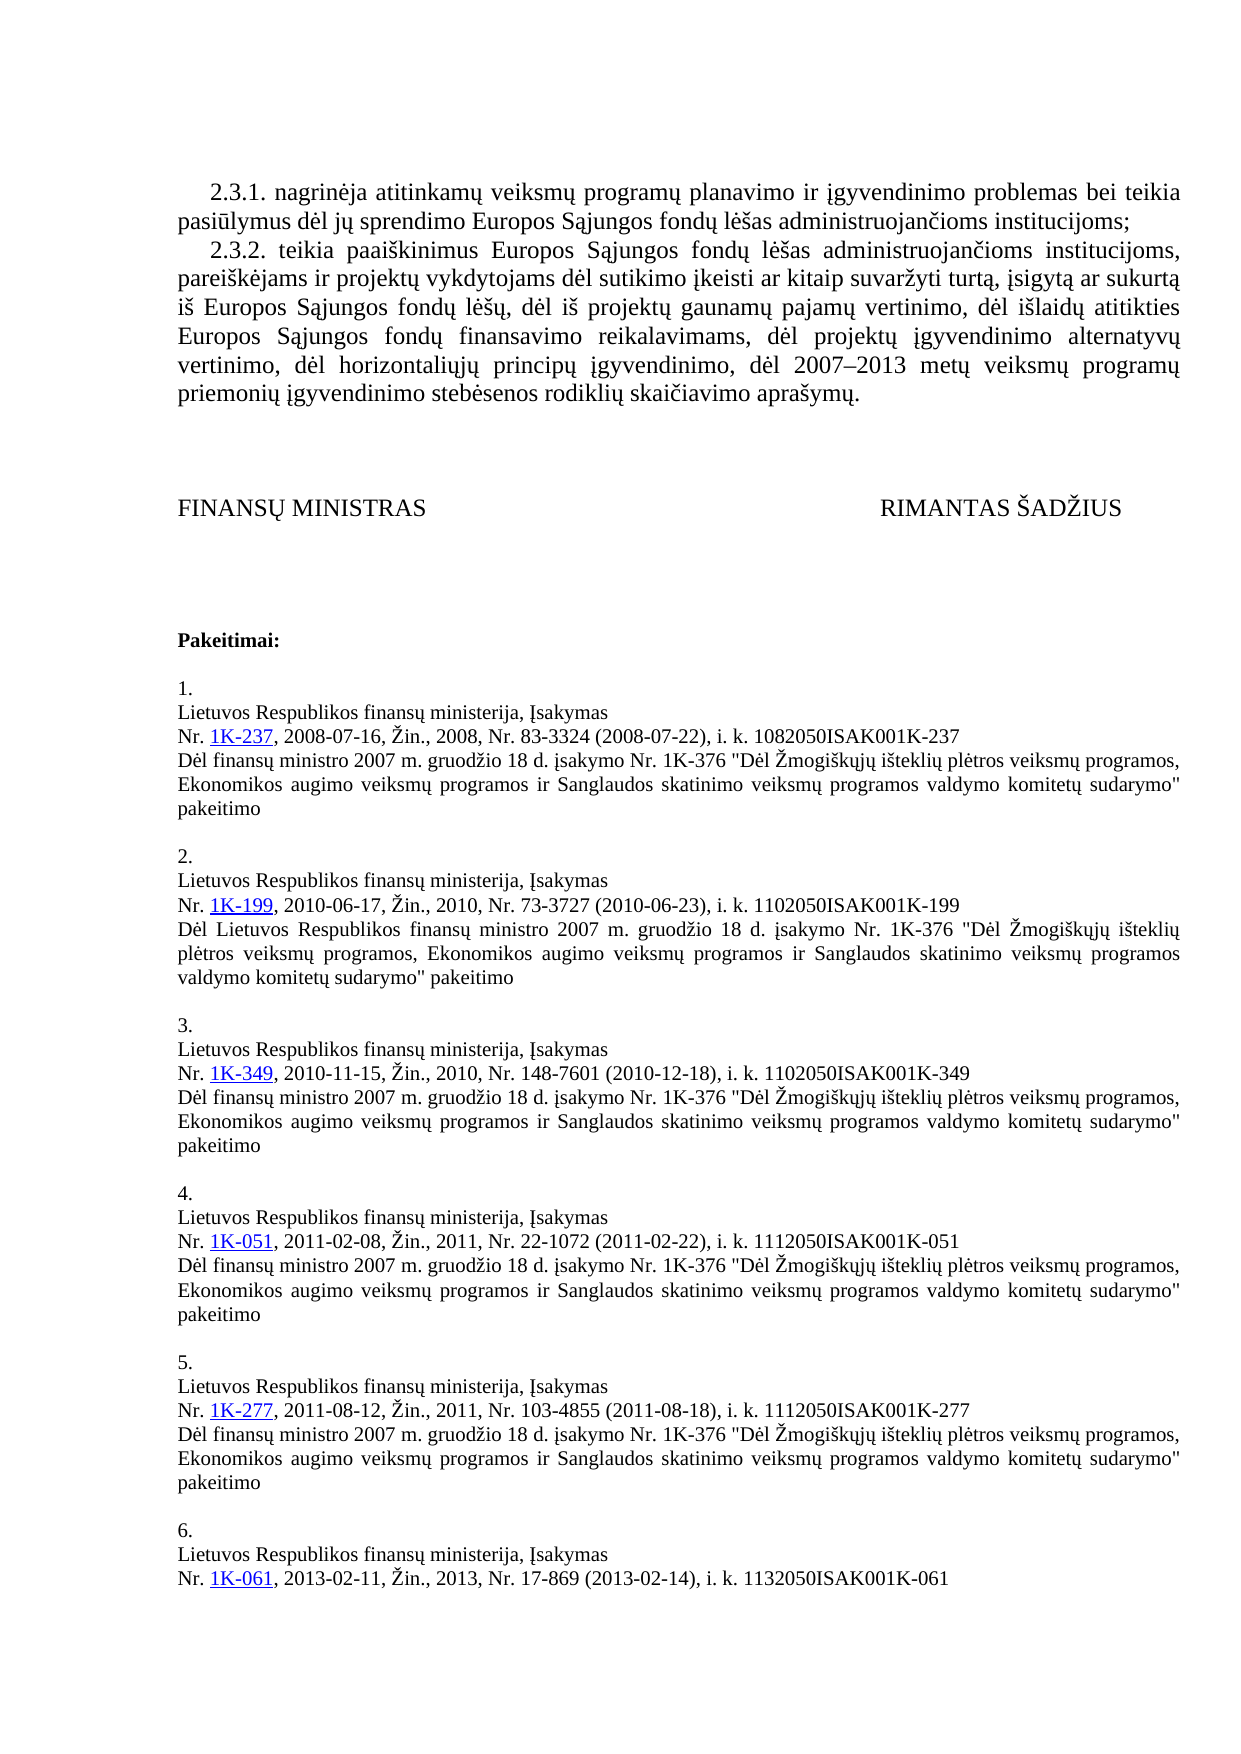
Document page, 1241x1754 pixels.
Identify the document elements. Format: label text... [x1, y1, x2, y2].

text Lietuvos Respublikos finansų ministerija, Įsakymas [177, 868, 1181, 892]
text Lietuvos Respublikos finansų ministerija, Įsakymas [177, 1205, 1181, 1229]
text Dėl finansų ministro 2007 m. gruodžio 18 d. įsakymo Nr. 1K-376 "Dėl Žmogiškųjų išteklių plėtros veiksmų programos, Ekonomikos augimo veiksmų programos ir Sanglaudos skatinimo veiksmų programos valdymo komitetų sudarymo" pakeitimo [177, 748, 1181, 820]
text Nr. 1K-237, 2008-07-16, Žin., 2008, Nr. 83-3324 (2008-07-22), i. k. 1082050ISAK001K-237 [177, 724, 1181, 748]
text Nr. 1K-051, 2011-02-08, Žin., 2011, Nr. 22-1072 (2011-02-22), i. k. 1112050ISAK001K-051 [177, 1229, 1181, 1253]
text 6. [177, 1518, 1181, 1542]
text 1. [177, 676, 1181, 700]
text Dėl Lietuvos Respublikos finansų ministro 2007 m. gruodžio 18 d. įsakymo Nr. 1K-376 "Dėl Žmogiškųjų išteklių plėtros veiksmų programos, Ekonomikos augimo veiksmų programos ir Sanglaudos skatinimo veiksmų programos valdymo komitetų sudarymo" pakeitimo [177, 917, 1181, 989]
text 4. [177, 1181, 1181, 1205]
text Pakeitimai: [177, 628, 1181, 652]
text Dėl finansų ministro 2007 m. gruodžio 18 d. įsakymo Nr. 1K-376 "Dėl Žmogiškųjų išteklių plėtros veiksmų programos, Ekonomikos augimo veiksmų programos ir Sanglaudos skatinimo veiksmų programos valdymo komitetų sudarymo" pakeitimo [177, 1085, 1181, 1157]
text 2.3.2. teikia paaiškinimus Europos Sąjungos fondų lėšas administruojančioms institucijoms, pareiškėjams ir projektų vykdytojams dėl sutikimo įkeisti ar kitaip suvaržyti turtą, įsigytą ar sukurtą iš Europos Sąjungos fondų lėšų, dėl iš projektų gaunamų pajamų vertinimo, dėl išlaidų atitikties Europos Sąjungos fondų finansavimo reikalavimams, dėl projektų įgyvendinimo alternatyvų vertinimo, dėl horizontaliųjų principų įgyvendinimo, dėl 2007–2013 metų veiksmų programų priemonių įgyvendinimo stebėsenos rodiklių skaičiavimo aprašymų. [177, 235, 1181, 407]
text Lietuvos Respublikos finansų ministerija, Įsakymas [177, 1542, 1181, 1566]
text Dėl finansų ministro 2007 m. gruodžio 18 d. įsakymo Nr. 1K-376 "Dėl Žmogiškųjų išteklių plėtros veiksmų programos, Ekonomikos augimo veiksmų programos ir Sanglaudos skatinimo veiksmų programos valdymo komitetų sudarymo" pakeitimo [177, 1253, 1181, 1326]
text Lietuvos Respublikos finansų ministerija, Įsakymas [177, 1037, 1181, 1061]
text Lietuvos Respublikos finansų ministerija, Įsakymas [177, 700, 1181, 724]
text Nr. 1K-199, 2010-06-17, Žin., 2010, Nr. 73-3727 (2010-06-23), i. k. 1102050ISAK001K-199 [177, 892, 1181, 917]
text FINANSŲ MINISTRAS RIMANTAS ŠADŽIUS [177, 493, 1181, 522]
text Nr. 1K-061, 2013-02-11, Žin., 2013, Nr. 17-869 (2013-02-14), i. k. 1132050ISAK001K-061 [177, 1566, 1181, 1590]
text Lietuvos Respublikos finansų ministerija, Įsakymas [177, 1374, 1181, 1398]
text 5. [177, 1350, 1181, 1374]
text Dėl finansų ministro 2007 m. gruodžio 18 d. įsakymo Nr. 1K-376 "Dėl Žmogiškųjų išteklių plėtros veiksmų programos, Ekonomikos augimo veiksmų programos ir Sanglaudos skatinimo veiksmų programos valdymo komitetų sudarymo" pakeitimo [177, 1422, 1181, 1494]
text 2. [177, 844, 1181, 868]
text 3. [177, 1013, 1181, 1037]
text 2.3.1. nagrinėja atitinkamų veiksmų programų planavimo ir įgyvendinimo problemas bei teikia pasiūlymus dėl jų sprendimo Europos Sąjungos fondų lėšas administruojančioms institucijoms; [177, 177, 1181, 235]
text Nr. 1K-349, 2010-11-15, Žin., 2010, Nr. 148-7601 (2010-12-18), i. k. 1102050ISAK001K-349 [177, 1061, 1181, 1085]
text Nr. 1K-277, 2011-08-12, Žin., 2011, Nr. 103-4855 (2011-08-18), i. k. 1112050ISAK001K-277 [177, 1398, 1181, 1422]
